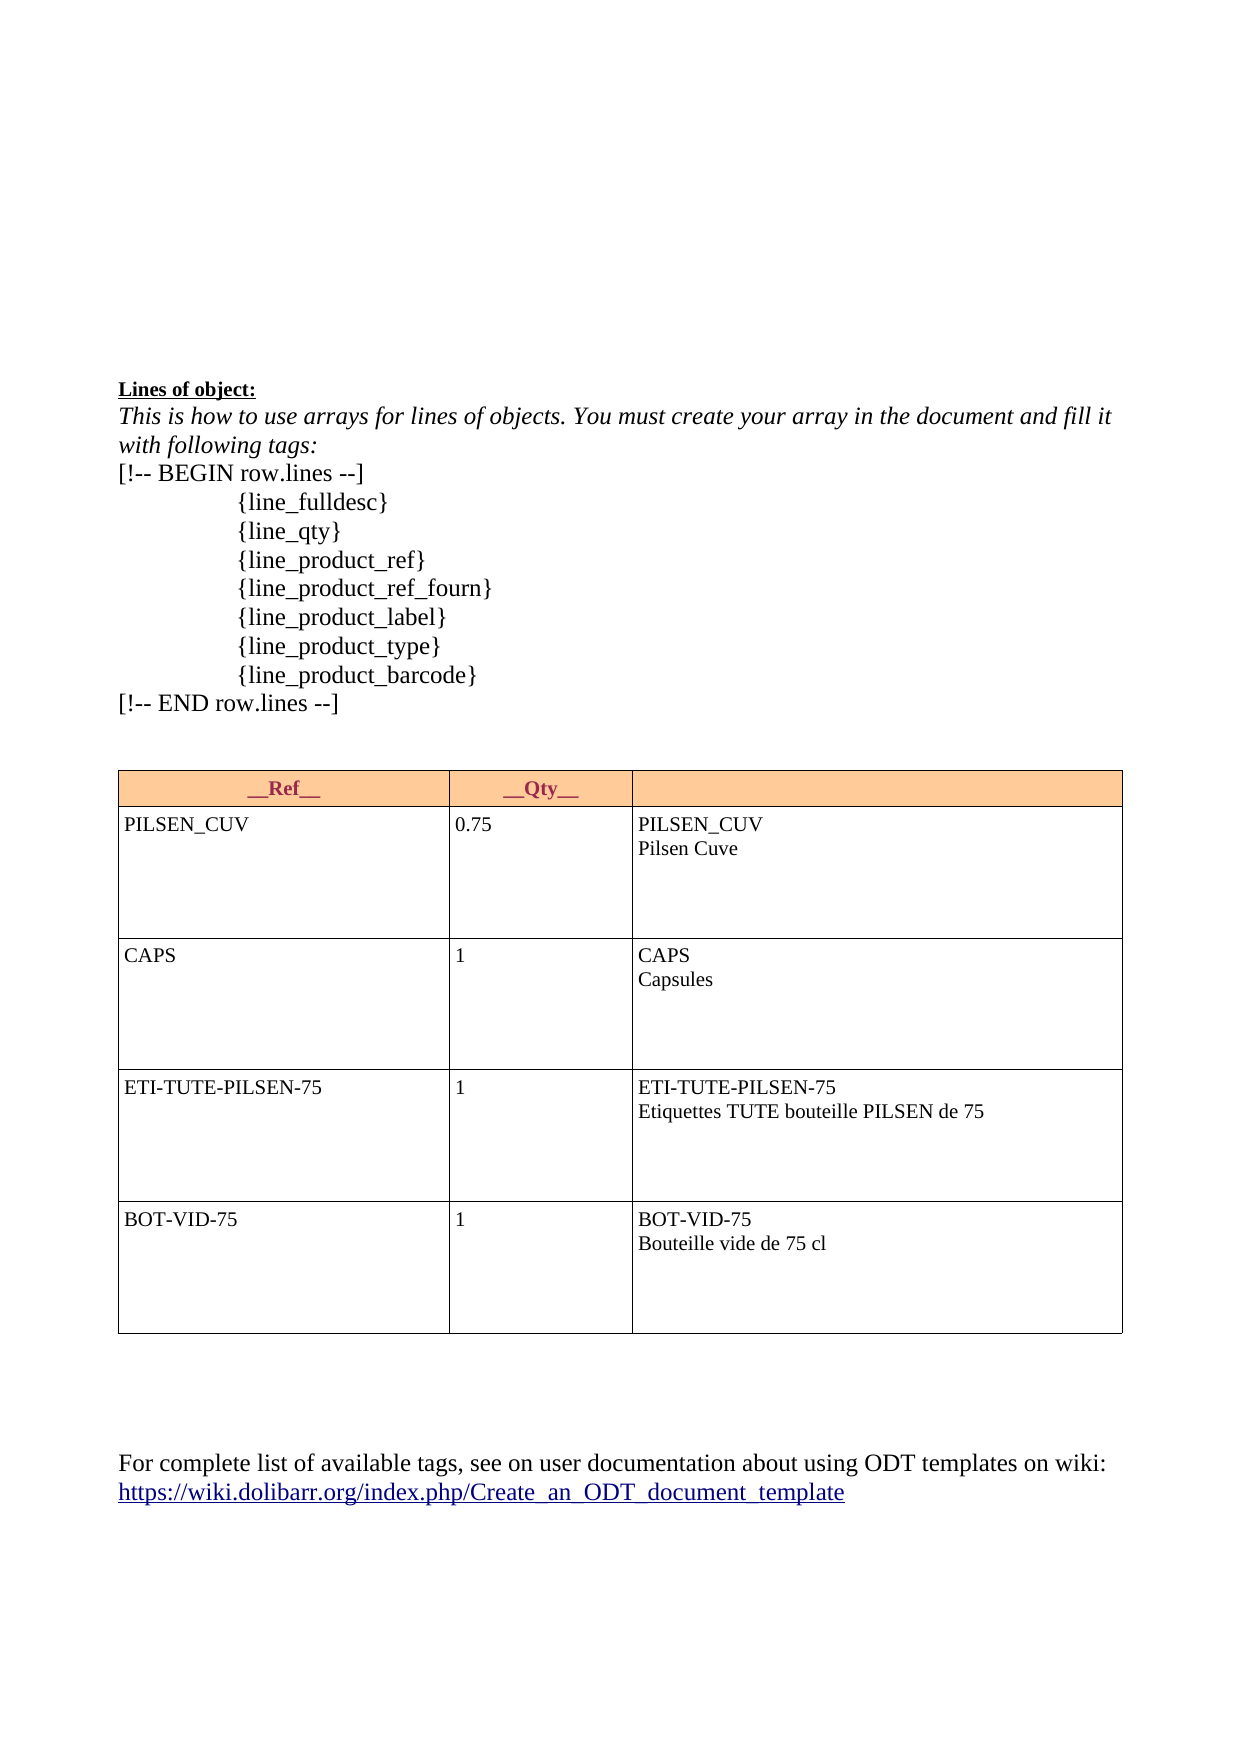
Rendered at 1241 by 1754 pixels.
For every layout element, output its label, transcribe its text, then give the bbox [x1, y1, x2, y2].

text {line_product_ref} [118, 545, 1122, 573]
text {line_product_type} [118, 631, 1122, 660]
text {line_product_label} [118, 602, 1122, 631]
table_cell CAPS Capsules [633, 939, 1122, 1069]
table_cell 1 [450, 1070, 632, 1201]
table_cell CAPS [119, 939, 449, 1069]
table_cell 1 [450, 939, 632, 1069]
text https://wiki.dolibarr.org/index.php/Create_an_ODT_document_template [118, 1477, 1122, 1506]
text Lines of object: [118, 377, 1122, 401]
text This is how to use arrays for lines of objects. You must create your array in the document and fill it with following tags: [118, 401, 1122, 458]
table_header [633, 771, 1122, 806]
table_cell ETI-TUTE-PILSEN-75 [119, 1070, 449, 1201]
table_cell PILSEN_CUV Pilsen Cuve [633, 807, 1122, 938]
table_header __Qty__ [450, 771, 632, 806]
table_cell BOT-VID-75 Bouteille vide de 75 cl [633, 1202, 1122, 1333]
text [!-- END row.lines --] [118, 688, 1122, 717]
table_cell 1 [450, 1202, 632, 1333]
text [!-- BEGIN row.lines --] [118, 458, 1122, 487]
text {line_product_barcode} [118, 660, 1122, 688]
text For complete list of available tags, see on user documentation about using ODT templates on wiki: [118, 1448, 1122, 1477]
text {line_product_ref_fourn} [118, 573, 1122, 602]
table_cell ETI-TUTE-PILSEN-75 Etiquettes TUTE bouteille PILSEN de 75 [633, 1070, 1122, 1201]
table_cell 0.75 [450, 807, 632, 938]
table_cell PILSEN_CUV [119, 807, 449, 938]
table_cell BOT-VID-75 [119, 1202, 449, 1333]
text {line_qty} [118, 516, 1122, 545]
table_header __Ref__ [119, 771, 449, 806]
text {line_fulldesc} [118, 487, 1122, 516]
